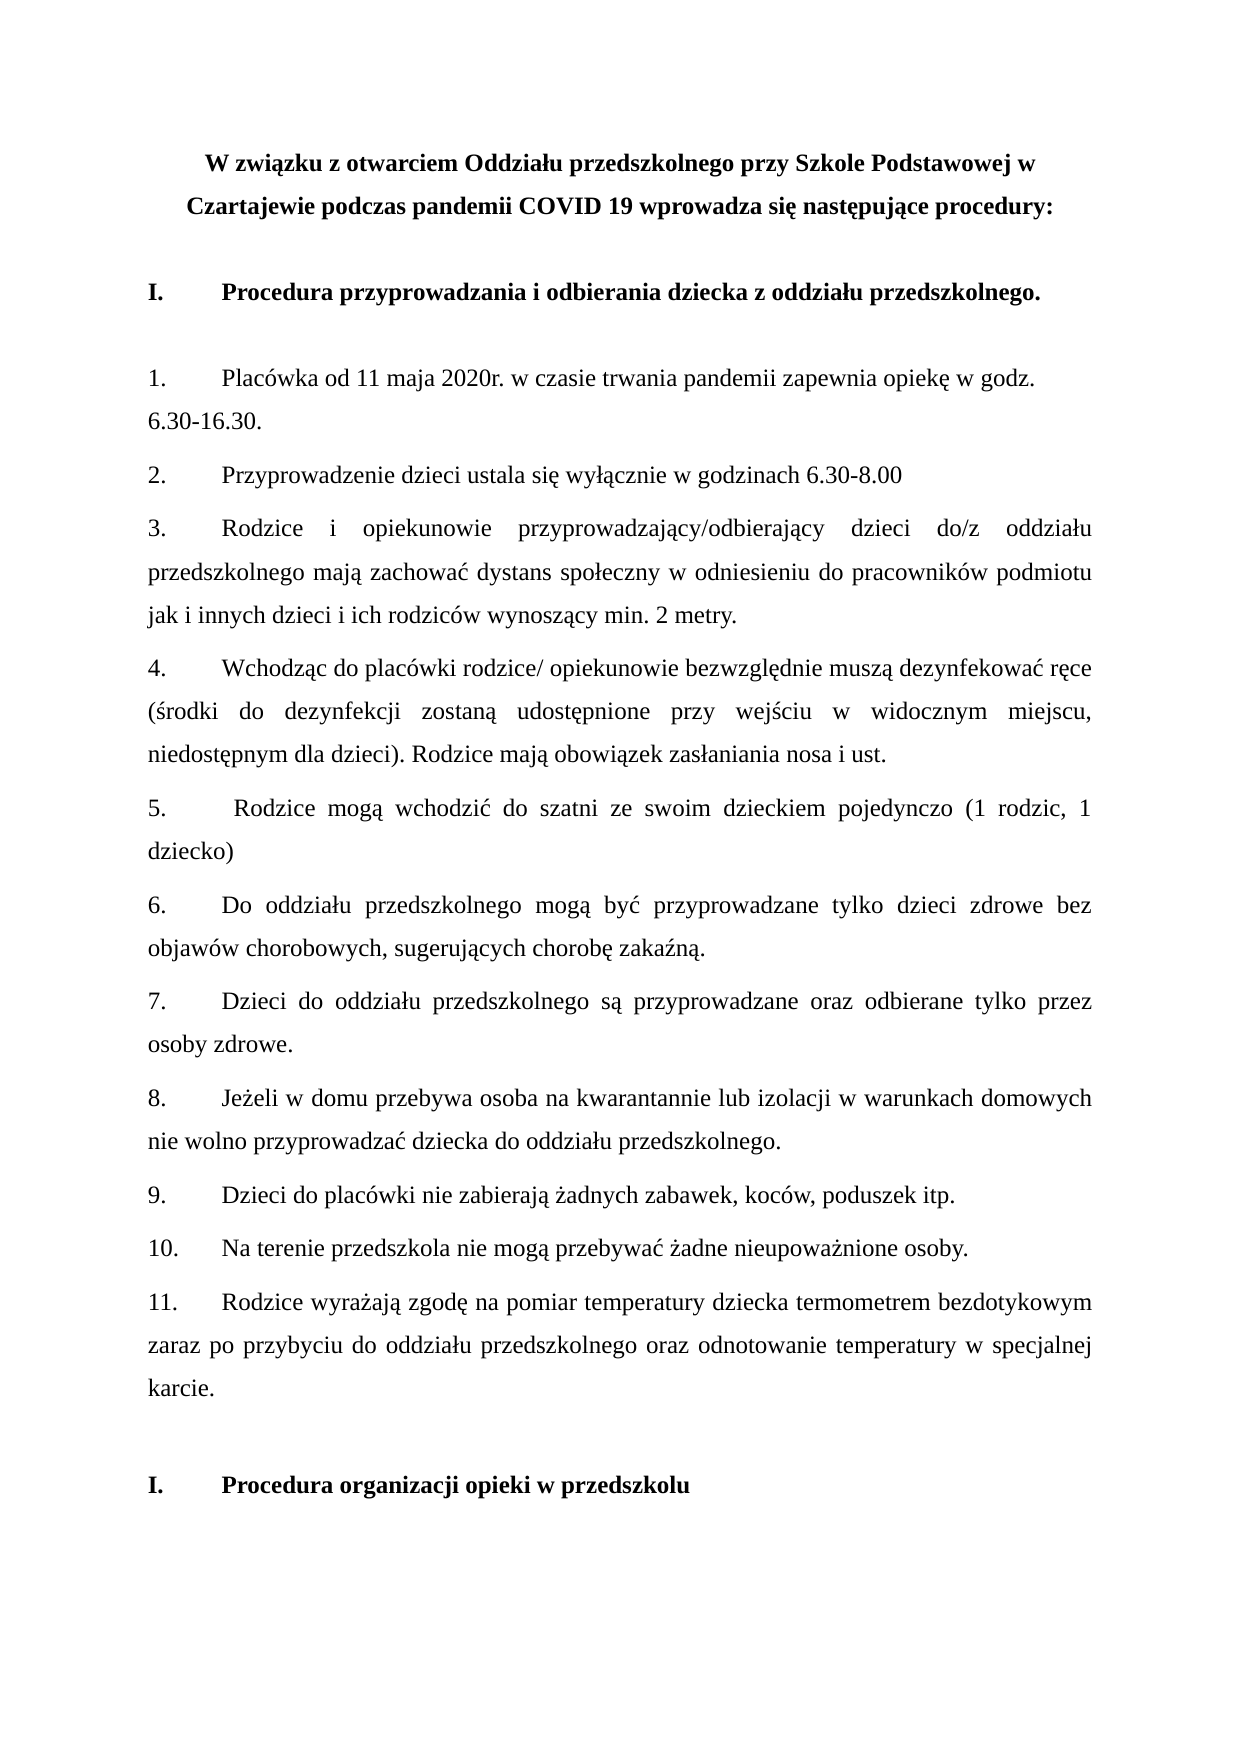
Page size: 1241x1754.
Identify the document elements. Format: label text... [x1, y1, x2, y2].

list Jeżeli w domu przebywa osoba na kwarantannie lub izolacji w warunkach domowych nie wolno przyprowadzać dziecka do oddziału przedszkolnego. [148, 1083, 1093, 1155]
list Procedura przyprowadzania i odbierania dziecka z oddziału przedszkolnego. [148, 277, 1093, 306]
list Przyprowadzenie dzieci ustala się wyłącznie w godzinach 6.30-8.00 [148, 460, 1093, 489]
list Do oddziału przedszkolnego mogą być przyprowadzane tylko dzieci zdrowe bez objawów chorobowych, sugerujących chorobę zakaźną. [148, 890, 1093, 962]
list Placówka od 11 maja 2020r. w czasie trwania pandemii zapewnia opiekę w godz. 6.30-16.30. [148, 363, 1093, 435]
list Procedura organizacji opieki w przedszkolu [148, 1470, 1093, 1498]
list Dzieci do placówki nie zabierają żadnych zabawek, koców, poduszek itp. [148, 1180, 1093, 1208]
text W związku z otwarciem Oddziału przedszkolnego przy Szkole Podstawowej w Czartajewie podczas pandemii COVID 19 wprowadza się następujące procedury: [148, 148, 1093, 219]
list Na terenie przedszkola nie mogą przebywać żadne nieupoważnione osoby. [148, 1233, 1093, 1262]
list Dzieci do oddziału przedszkolnego są przyprowadzane oraz odbierane tylko przez osoby zdrowe. [148, 986, 1093, 1058]
list Rodzice wyrażają zgodę na pomiar temperatury dziecka termometrem bezdotykowym zaraz po przybyciu do oddziału przedszkolnego oraz odnotowanie temperatury w specjalnej karcie. [148, 1287, 1093, 1402]
list Rodzice i opiekunowie przyprowadzający/odbierający dzieci do/z oddziału przedszkolnego mają zachować dystans społeczny w odniesieniu do pracowników podmiotu jak i innych dzieci i ich rodziców wynoszący min. 2 metry. [148, 513, 1093, 628]
list Rodzice mogą wchodzić do szatni ze swoim dzieckiem pojedynczo (1 rodzic, 1 dziecko) [148, 793, 1093, 865]
list Wchodząc do placówki rodzice/ opiekunowie bezwzględnie muszą dezynfekować ręce (środki do dezynfekcji zostaną udostępnione przy wejściu w widocznym miejscu, niedostępnym dla dzieci). Rodzice mają obowiązek zasłaniania nosa i ust. [148, 653, 1093, 768]
